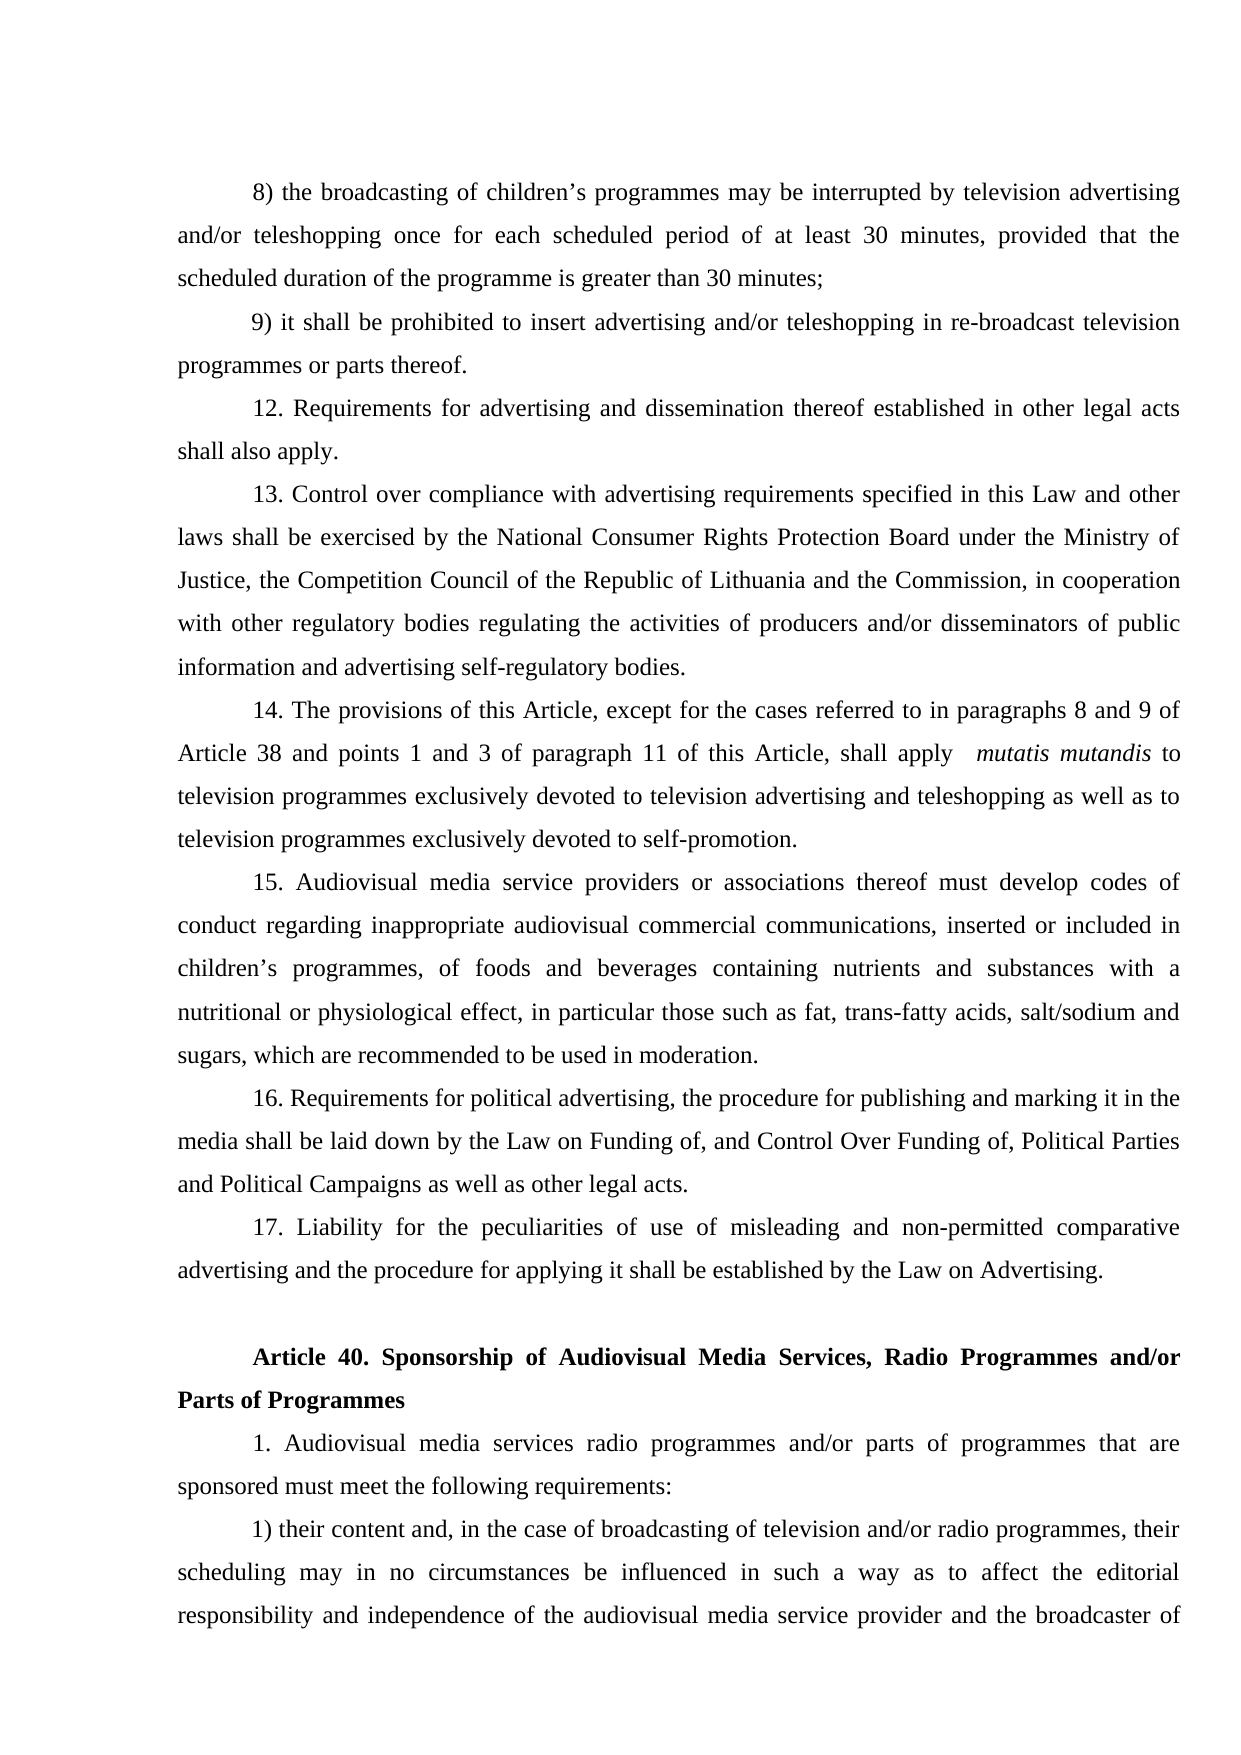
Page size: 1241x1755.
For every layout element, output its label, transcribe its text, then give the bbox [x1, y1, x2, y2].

text 15. Audiovisual media service providers or associations thereof must develop codes of conduct regarding inappropriate audiovisual commercial communications, inserted or included in children’s programmes, of foods and beverages containing nutrients and substances with a nutritional or physiological effect, in particular those such as fat, trans-fatty acids, salt/sodium and sugars, which are recommended to be used in moderation. [177, 867, 1181, 1068]
text 14. The provisions of this Article, except for the cases referred to in paragraphs 8 and 9 of Article 38 and points 1 and 3 of paragraph 11 of this Article, shall apply mutatis mutandis to television programmes exclusively devoted to television advertising and teleshopping as well as to television programmes exclusively devoted to self-promotion. [177, 695, 1181, 853]
text 1. Audiovisual media services radio programmes and/or parts of programmes that are sponsored must meet the following requirements: [177, 1428, 1181, 1500]
text Article 40. Sponsorship of Audiovisual Media Services, Radio Programmes and/or Parts of Programmes [177, 1342, 1181, 1413]
text 12. Requirements for advertising and dissemination thereof established in other legal acts shall also apply. [177, 393, 1181, 465]
text 16. Requirements for political advertising, the procedure for publishing and marking it in the media shall be laid down by the Law on Funding of, and Control Over Funding of, Political Parties and Political Campaigns as well as other legal acts. [177, 1083, 1181, 1198]
text 13. Control over compliance with advertising requirements specified in this Law and other laws shall be exercised by the National Consumer Rights Protection Board under the Ministry of Justice, the Competition Council of the Republic of Lithuania and the Commission, in cooperation with other regulatory bodies regulating the activities of producers and/or disseminators of public information and advertising self-regulatory bodies. [177, 479, 1181, 680]
text 9) it shall be prohibited to insert advertising and/or teleshopping in re-broadcast television programmes or parts thereof. [177, 307, 1181, 378]
text 8) the broadcasting of children’s programmes may be interrupted by television advertising and/or teleshopping once for each scheduled period of at least 30 minutes, provided that the scheduled duration of the programme is greater than 30 minutes; [177, 177, 1181, 292]
text 17. Liability for the peculiarities of use of misleading and non-permitted comparative advertising and the procedure for applying it shall be established by the Law on Advertising. [177, 1212, 1181, 1284]
text 1) their content and, in the case of broadcasting of television and/or radio programmes, their scheduling may in no circumstances be influenced in such a way as to affect the editorial responsibility and independence of the audiovisual media service provider and the broadcaster of [177, 1514, 1181, 1629]
